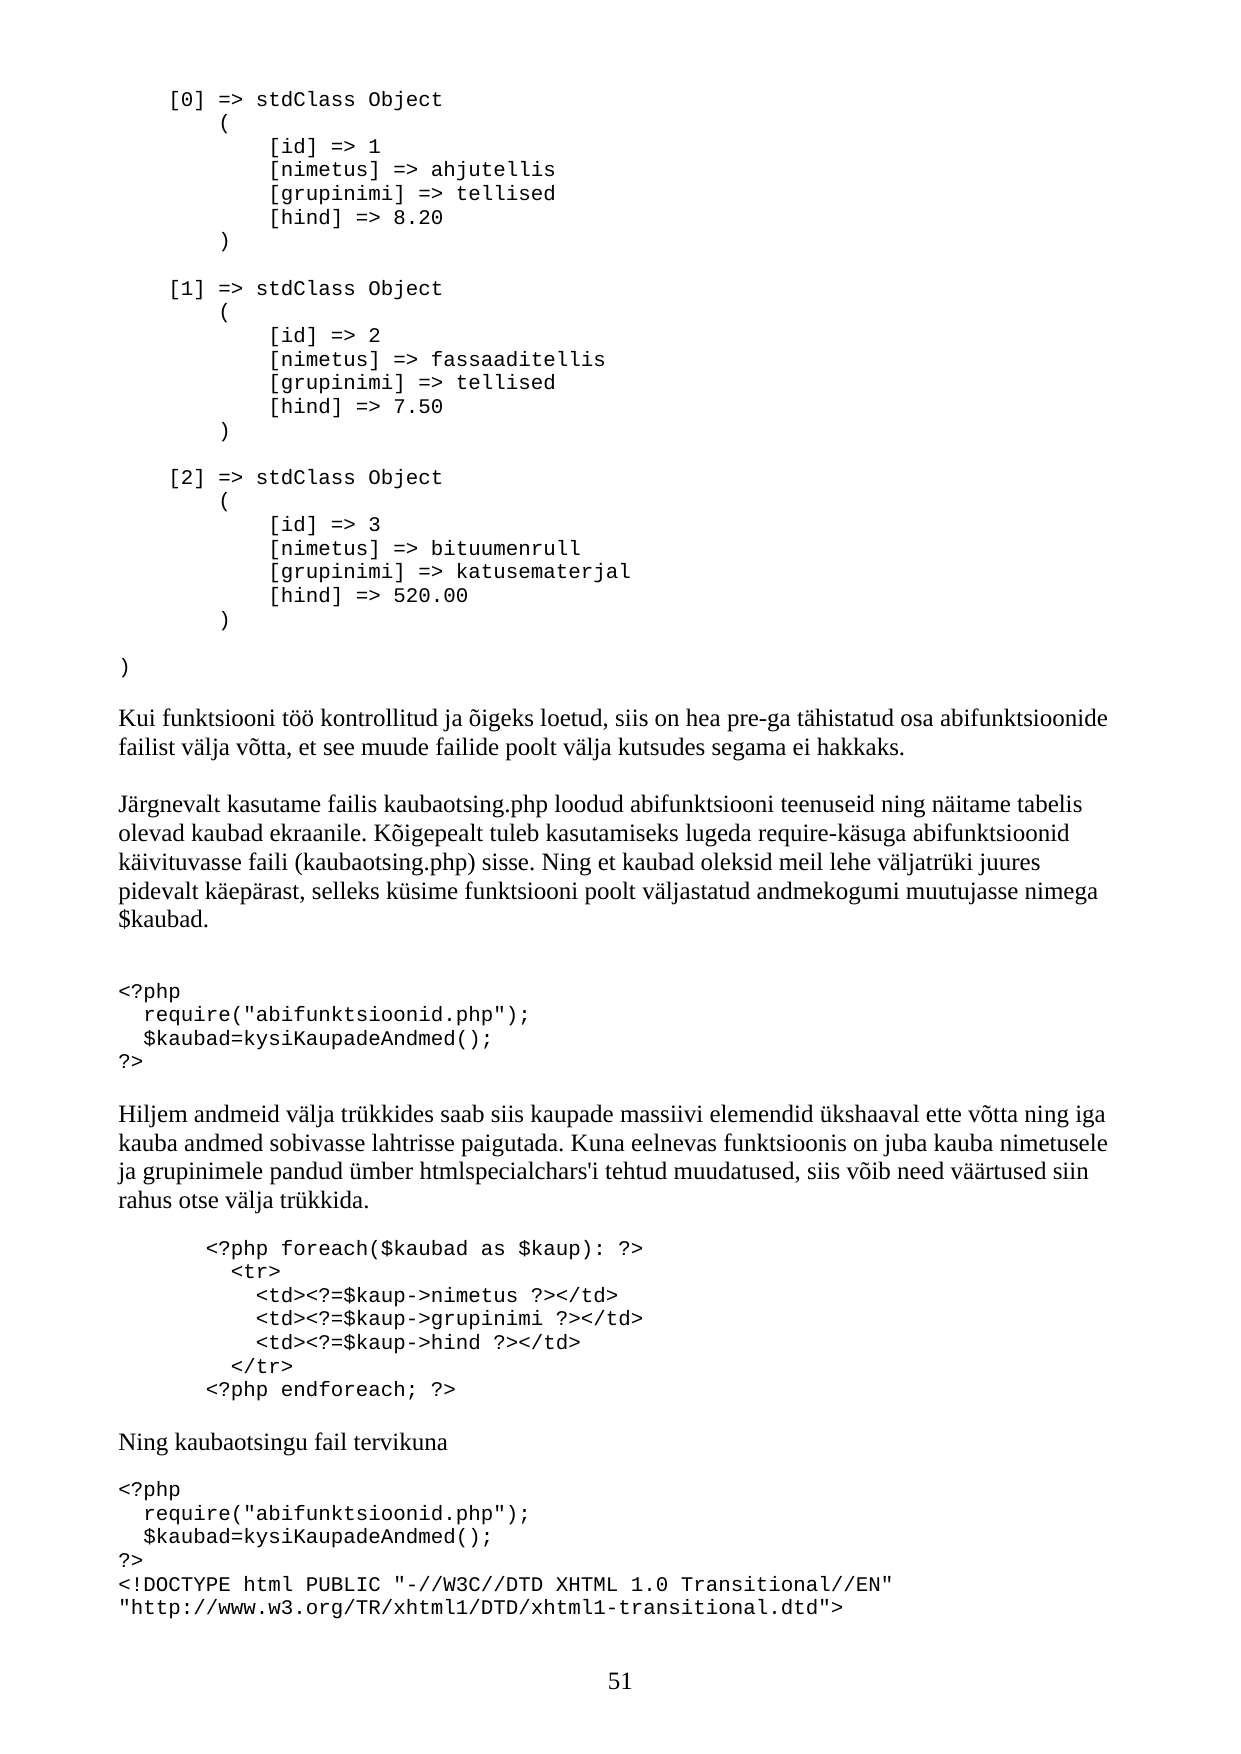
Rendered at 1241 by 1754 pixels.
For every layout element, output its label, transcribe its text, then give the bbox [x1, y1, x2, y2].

text [grupinimi] => katusematerjal [118, 561, 1122, 585]
text Hiljem andmeid välja trükkides saab siis kaupade massiivi elemendid ükshaaval ette võtta ning iga kauba andmed sobivasse lahtrisse paigutada. Kuna eelnevas funktsioonis on juba kauba nimetusele ja grupinimele pandud ümber htmlspecialchars'i tehtud muudatused, siis võib need väärtused siin rahus otse välja trükkida. [118, 1099, 1122, 1214]
text ) [118, 656, 1122, 680]
text ) [118, 230, 1122, 254]
text [2] => stdClass Object [118, 467, 1122, 491]
text [hind] => 7.50 [118, 396, 1122, 419]
text ) [118, 609, 1122, 632]
text ( [118, 491, 1122, 514]
text [1] => stdClass Object [118, 278, 1122, 301]
text $kaubad=kysiKaupadeAndmed(); [118, 1526, 1122, 1550]
text $kaubad=kysiKaupadeAndmed(); [118, 1028, 1122, 1052]
text require("abifunktsioonid.php"); [118, 1503, 1122, 1526]
text [id] => 2 [118, 325, 1122, 349]
text ( [118, 112, 1122, 136]
text [grupinimi] => tellised [118, 183, 1122, 207]
text <?php [118, 981, 1122, 1004]
text [grupinimi] => tellised [118, 372, 1122, 396]
text <!DOCTYPE html PUBLIC "-//W3C//DTD XHTML 1.0 Transitional//EN" [118, 1574, 1122, 1597]
text ?> [118, 1550, 1122, 1574]
text [id] => 1 [118, 136, 1122, 159]
text Kui funktsiooni töö kontrollitud ja õigeks loetud, siis on hea pre-ga tähistatud osa abifunktsioonide failist välja võtta, et see muude failide poolt välja kutsudes segama ei hakkaks. [118, 703, 1122, 761]
text require("abifunktsioonid.php"); [118, 1004, 1122, 1028]
text [hind] => 520.00 [118, 585, 1122, 609]
text <td><?=$kaup->nimetus ?></td> [118, 1285, 1122, 1308]
text [id] => 3 [118, 514, 1122, 538]
text [hind] => 8.20 [118, 207, 1122, 230]
text ?> [118, 1052, 1122, 1075]
text <?php foreach($kaubad as $kaup): ?> [118, 1237, 1122, 1261]
text ) [118, 419, 1122, 443]
text <td><?=$kaup->grupinimi ?></td> [118, 1308, 1122, 1332]
text [nimetus] => bituumenrull [118, 538, 1122, 561]
text [nimetus] => ahjutellis [118, 159, 1122, 183]
text <tr> [118, 1261, 1122, 1285]
text [nimetus] => fassaaditellis [118, 349, 1122, 372]
text ( [118, 301, 1122, 325]
text <td><?=$kaup->hind ?></td> [118, 1332, 1122, 1356]
text [0] => stdClass Object [118, 88, 1122, 112]
text <?php [118, 1479, 1122, 1503]
text Ning kaubaotsingu fail tervikuna [118, 1427, 1122, 1455]
text Järgnevalt kasutame failis kaubaotsing.php loodud abifunktsiooni teenuseid ning näitame tabelis olevad kaubad ekraanile. Kõigepealt tuleb kasutamiseks lugeda require-käsuga abifunktsioonid käivituvasse faili (kaubaotsing.php) sisse. Ning et kaubad oleksid meil lehe väljatrüki juures pidevalt käepärast, selleks küsime funktsiooni poolt väljastatud andmekogumi muutujasse nimega $kaubad. [118, 789, 1122, 933]
text "http://www.w3.org/TR/xhtml1/DTD/xhtml1-transitional.dtd"> [118, 1597, 1122, 1621]
text <?php endforeach; ?> [118, 1379, 1122, 1403]
text </tr> [118, 1356, 1122, 1379]
